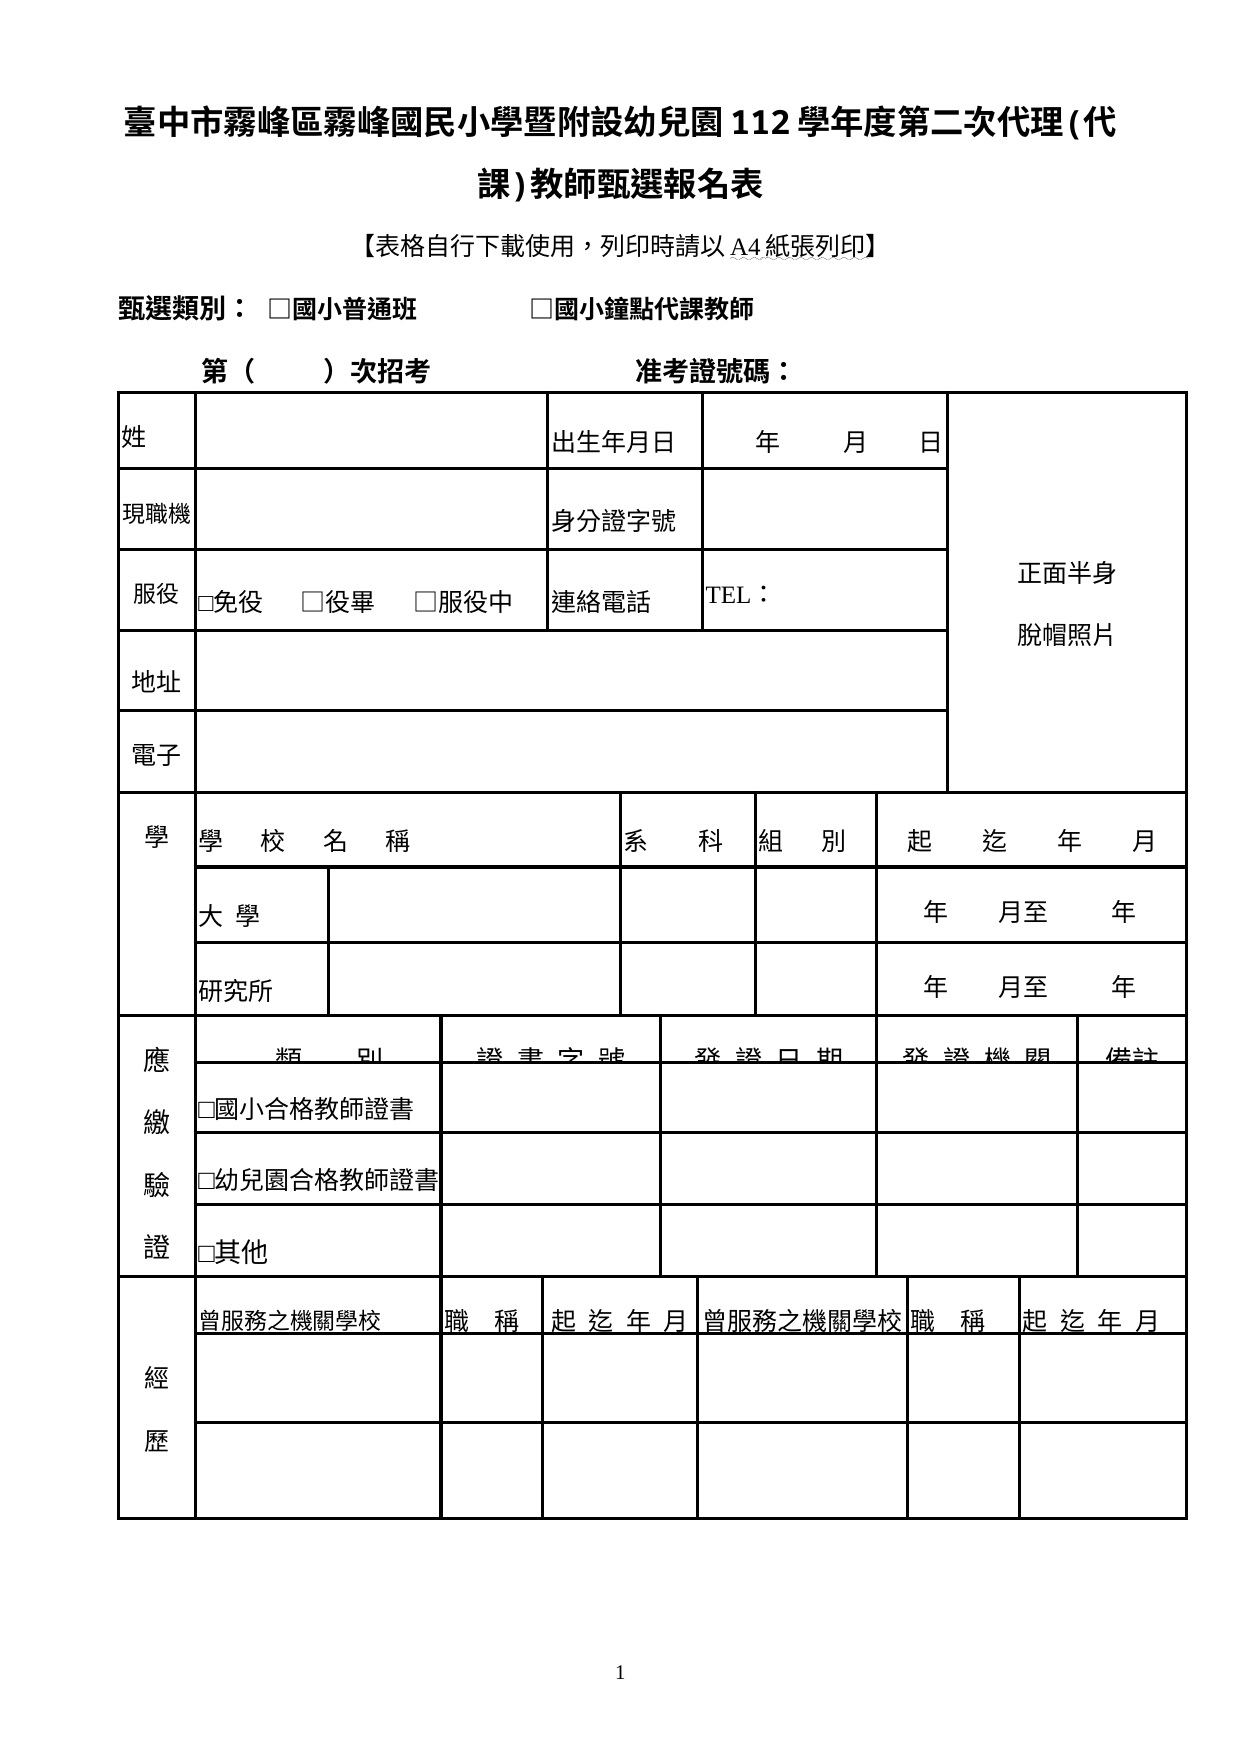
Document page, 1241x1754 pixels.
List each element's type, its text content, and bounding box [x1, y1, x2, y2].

table_cell [622, 944, 754, 1014]
table_cell [443, 1335, 541, 1421]
table_cell □免役 □役畢 □服役中 [197, 551, 546, 629]
table_header 出生年月日 [549, 394, 701, 467]
table_cell 電子郵件 [120, 712, 194, 791]
table_cell [878, 1134, 1076, 1203]
table_cell [197, 632, 946, 708]
table_cell 服役 情形 [120, 551, 194, 629]
table_cell 發 證 機 關 [878, 1017, 1076, 1061]
table_cell [1021, 1424, 1185, 1517]
table_cell [197, 712, 946, 791]
table_cell [544, 1424, 696, 1517]
table_cell 曾服務之機關學校 [197, 1278, 439, 1332]
text 【表格自行下載使用，列印時請以A4紙張列印】 [118, 203, 1122, 266]
table_cell 起 迄 年 月 [878, 794, 1185, 865]
table_header 姓 名 [120, 394, 194, 467]
table_cell 學 校 名 稱 [197, 794, 619, 865]
table_cell 地址 [120, 632, 194, 708]
table_cell [699, 1335, 906, 1421]
table_header [197, 394, 546, 467]
table_cell 起 迄 年 月 [544, 1278, 696, 1332]
table_cell [622, 869, 754, 941]
text 甄選類別： □國小普通班 □國小鐘點代課教師 [118, 266, 1122, 328]
table_cell [443, 1064, 659, 1131]
table_cell 應 繳 驗 證 件 [120, 1017, 194, 1275]
table_cell 身分證字號 [549, 470, 701, 548]
table_cell [443, 1206, 659, 1275]
table_cell 年 月至 年 月 [878, 944, 1185, 1014]
table_cell [704, 470, 946, 548]
table_cell [443, 1424, 541, 1517]
table_cell 曾服務之機關學校 [699, 1278, 906, 1332]
table_cell [909, 1424, 1018, 1517]
table_cell 發 證 日 期 [662, 1017, 875, 1061]
table_cell 類 別 [197, 1017, 439, 1061]
table_cell [197, 470, 546, 548]
table_cell [1079, 1064, 1185, 1131]
table_cell 連絡電話 [549, 551, 701, 629]
table_cell [330, 869, 619, 941]
table_cell [757, 944, 875, 1014]
table_cell [544, 1335, 696, 1421]
table_cell 學 歷 [120, 794, 194, 1014]
table_cell 年 月至 年 月 [878, 869, 1185, 941]
table_cell □國小合格教師證書 [197, 1064, 439, 1131]
table_cell [662, 1134, 875, 1203]
table_cell 系 科 [622, 794, 754, 865]
table_cell 職 稱 [909, 1278, 1018, 1332]
table_header 年 月 日 [704, 394, 946, 467]
table_cell [1079, 1206, 1185, 1275]
table_cell 經 歷 [120, 1278, 194, 1517]
table_cell [1079, 1134, 1185, 1203]
table_cell [909, 1335, 1018, 1421]
table_cell 備註 [1079, 1017, 1185, 1061]
table_cell 大 學 [197, 869, 327, 941]
table_cell [197, 1424, 439, 1517]
table_cell 現職機關學校 [120, 470, 194, 548]
table_header 正面半身 脫帽照片 [949, 394, 1185, 791]
table_cell [878, 1206, 1076, 1275]
table_cell 組 別 [757, 794, 875, 865]
table_cell □幼兒園合格教師證書 [197, 1134, 439, 1203]
table_cell [878, 1064, 1076, 1131]
table_cell [662, 1206, 875, 1275]
table_cell [757, 869, 875, 941]
table_cell 證 書 字 號 [443, 1017, 659, 1061]
table_cell [1021, 1335, 1185, 1421]
table_cell 職 稱 [443, 1278, 541, 1332]
table_cell TEL： 手機： [704, 551, 946, 629]
table_cell [197, 1335, 439, 1421]
table_cell [330, 944, 619, 1014]
text 臺中市霧峰區霧峰國民小學暨附設幼兒園112學年度第二次代理(代課)教師甄選報名表 [118, 78, 1122, 203]
table_cell □其他 [197, 1206, 439, 1275]
table_cell 起 迄 年 月 [1021, 1278, 1185, 1332]
table_cell 研究所 [197, 944, 327, 1014]
table_cell [662, 1064, 875, 1131]
table_cell [699, 1424, 906, 1517]
table_cell [443, 1134, 659, 1203]
text 第（ ）次招考 准考證號碼： [118, 328, 1122, 391]
